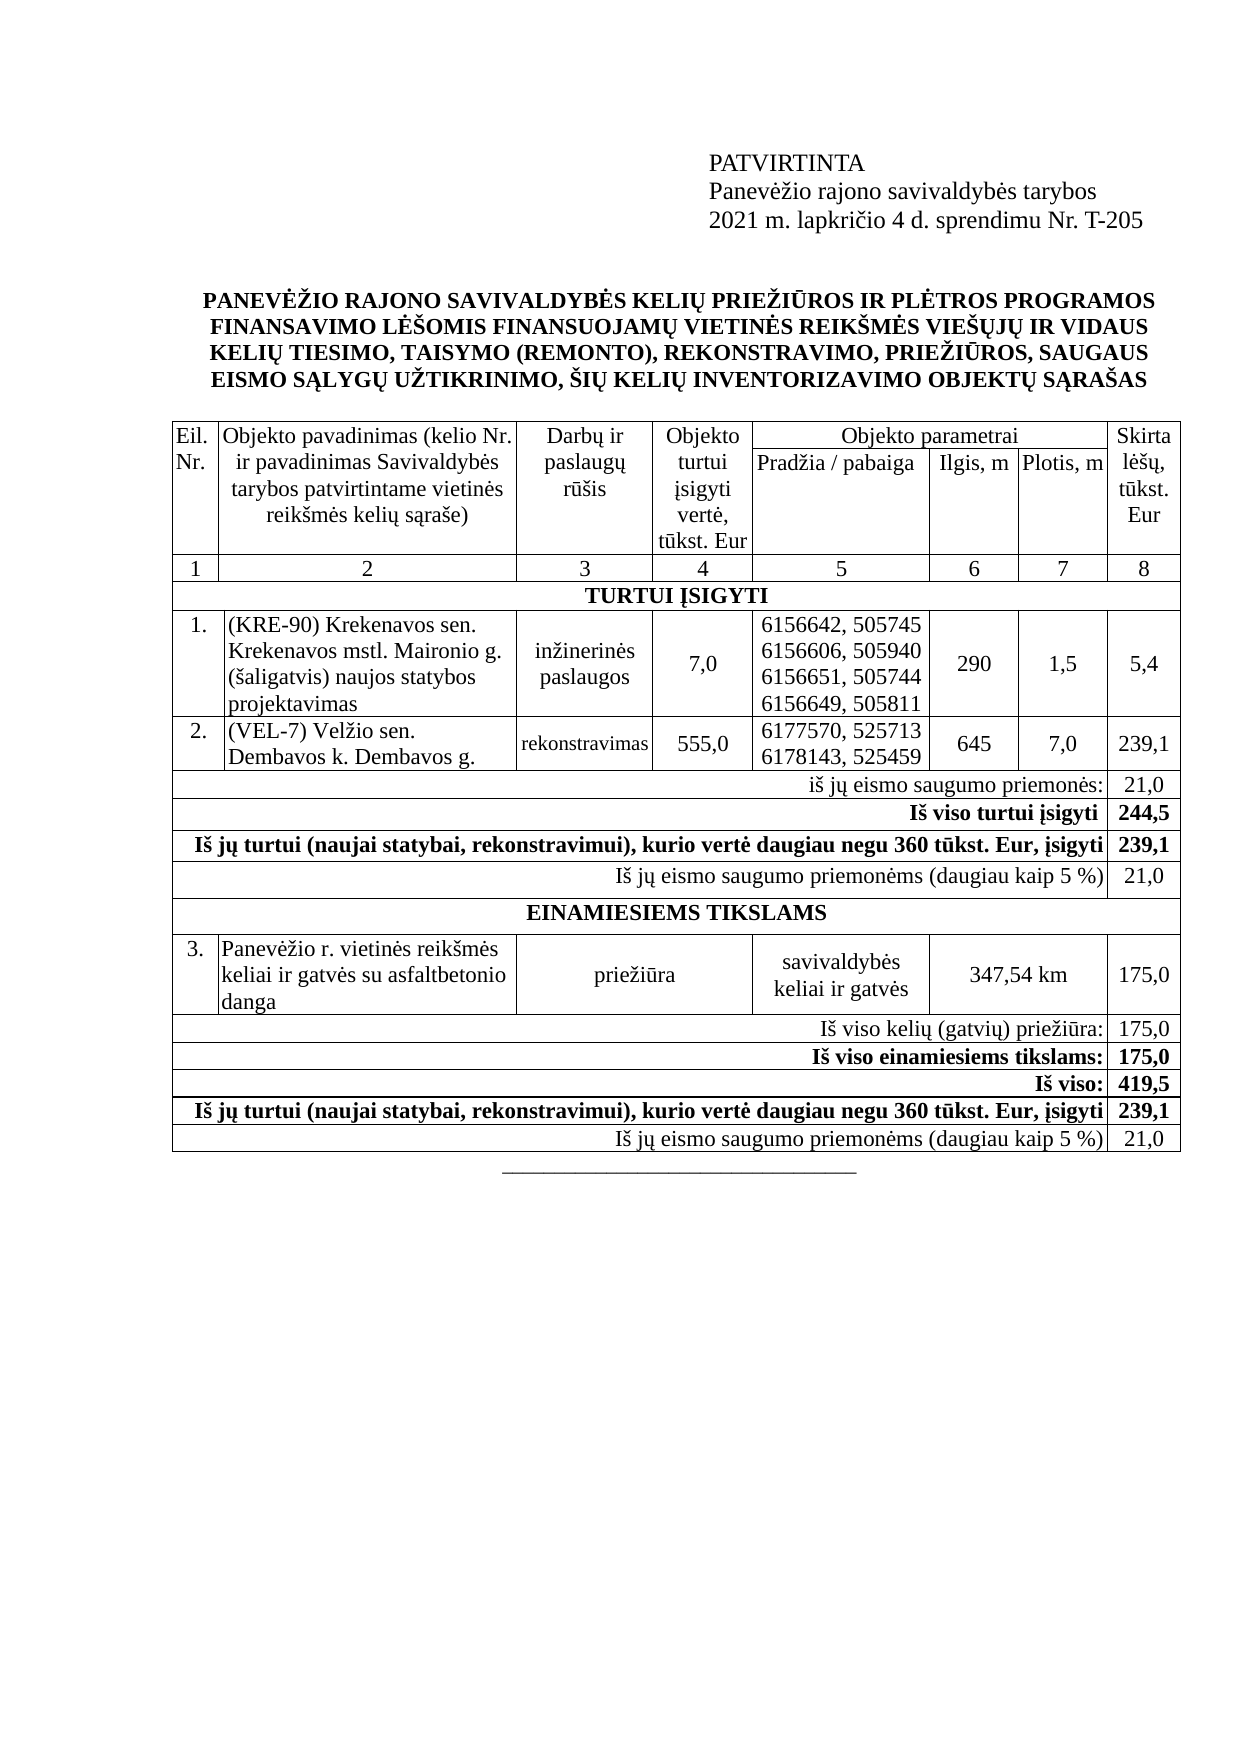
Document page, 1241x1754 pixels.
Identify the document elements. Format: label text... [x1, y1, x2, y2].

table_cell 6156642, 505745 6156606, 505940 6156651, 505744 6156649, 505811 [753, 611, 929, 716]
table_cell 239,1 [1108, 717, 1180, 770]
table_cell 175,0 [1108, 935, 1180, 1014]
table_cell iš jų eismo saugumo priemonės: [173, 771, 1107, 798]
table_cell Iš viso kelių (gatvių) priežiūra: [173, 1015, 1107, 1042]
text 2021 m. lapkričio 4 d. sprendimu Nr. T-205 [177, 205, 1181, 234]
table_header Objekto parametrai [753, 422, 1107, 448]
table_cell 8 [1108, 555, 1180, 581]
table_cell 21,0 [1108, 1125, 1180, 1151]
table_cell 21,0 [1108, 862, 1180, 898]
table_cell (VEL-7) Velžio sen. Dembavos k. Dembavos g. [225, 717, 516, 770]
table_cell Iš jų eismo saugumo priemonėms (daugiau kaip 5 %) [173, 1125, 1107, 1151]
table_cell 239,1 [1108, 1098, 1180, 1124]
table_cell 2. [173, 717, 224, 770]
table_cell 3 [517, 555, 652, 581]
text PATVIRTINTA [177, 148, 1181, 176]
table_cell Ilgis, m [930, 449, 1018, 554]
table_header Objekto turtui įsigyti vertė, tūkst. Eur [653, 422, 752, 554]
table_cell priežiūra [517, 935, 752, 1014]
table_header Darbų ir paslaugų rūšis [517, 422, 652, 554]
text Panevėžio rajono savivaldybės tarybos [177, 176, 1181, 205]
table_cell (KRE-90) Krekenavos sen. Krekenavos mstl. Maironio g. (šaligatvis) naujos statybos projektavimas [225, 611, 516, 716]
table_cell 175,0 [1108, 1015, 1180, 1042]
table_cell Iš viso: [173, 1070, 1107, 1096]
table_cell Pradžia / pabaiga [753, 449, 929, 554]
table_cell Iš jų eismo saugumo priemonėms (daugiau kaip 5 %) [173, 862, 1107, 898]
table_cell 5,4 [1108, 611, 1180, 716]
table_cell 244,5 [1108, 799, 1180, 830]
table_cell 555,0 [653, 717, 752, 770]
table_cell Iš jų turtui (naujai statybai, rekonstravimui), kurio vertė daugiau negu 360 tūkst. Eur, įsigyti [173, 831, 1107, 861]
table_cell 7,0 [653, 611, 752, 716]
table_cell Iš jų turtui (naujai statybai, rekonstravimui), kurio vertė daugiau negu 360 tūkst. Eur, įsigyti [173, 1098, 1107, 1124]
table_cell Iš viso turtui įsigyti [173, 799, 1107, 830]
table_cell TURTUI ĮSIGYTI [173, 582, 1180, 609]
table_cell 3. [173, 935, 218, 1014]
table_cell EINAMIESIEMS TIKSLAMS [173, 899, 1180, 934]
text __________________________________ [177, 1152, 1181, 1176]
table_cell 175,0 [1108, 1043, 1180, 1069]
table_cell inžinerinės paslaugos [517, 611, 652, 716]
table_cell 7 [1019, 555, 1107, 581]
table_cell rekonstravimas [517, 717, 652, 770]
table_cell 6 [930, 555, 1018, 581]
table_cell 645 [930, 717, 1018, 770]
table_cell 239,1 [1108, 831, 1180, 861]
table_cell 347,54 km [930, 935, 1107, 1014]
table_cell 4 [653, 555, 752, 581]
table_cell Plotis, m [1019, 449, 1107, 554]
text PANEVĖŽIO RAJONO SAVIVALDYBĖS KELIŲ PRIEŽIŪROS IR PLĖTROS PROGRAMOS FINANSAVIMO LĖŠOMIS FINANSUOJAMŲ VIETINĖS REIKŠMĖS VIEŠŲJŲ IR VIDAUS KELIŲ TIESIMO, TAISYMO (REMONTO), REKONSTRAVIMO, PRIEŽIŪROS, SAUGAUS EISMO SĄLYGŲ UŽTIKRINIMO, ŠIŲ KELIŲ INVENTORIZAVIMO OBJEKTŲ SĄRAŠAS [177, 287, 1181, 392]
table_cell Iš viso einamiesiems tikslams: [173, 1043, 1107, 1069]
table_cell 1,5 [1019, 611, 1107, 716]
table_header Objekto pavadinimas (kelio Nr. ir pavadinimas Savivaldybės tarybos patvirtintame vietinės reikšmės kelių sąraše) [219, 422, 516, 554]
table_cell 1. [173, 611, 224, 716]
table_cell 21,0 [1108, 771, 1180, 798]
table_cell savivaldybės keliai ir gatvės [753, 935, 929, 1014]
table_cell 6177570, 525713 6178143, 525459 [753, 717, 929, 770]
table_cell 2 [219, 555, 516, 581]
table_cell 290 [930, 611, 1018, 716]
table_cell Panevėžio r. vietinės reikšmės keliai ir gatvės su asfaltbetonio danga [219, 935, 516, 1014]
table_cell 419,5 [1108, 1070, 1180, 1096]
table_cell 5 [753, 555, 929, 581]
table_cell 7,0 [1019, 717, 1107, 770]
table_header Skirta lėšų, tūkst. Eur [1108, 422, 1180, 554]
table_header Eil. Nr. [173, 422, 218, 554]
table_cell 1 [173, 555, 218, 581]
